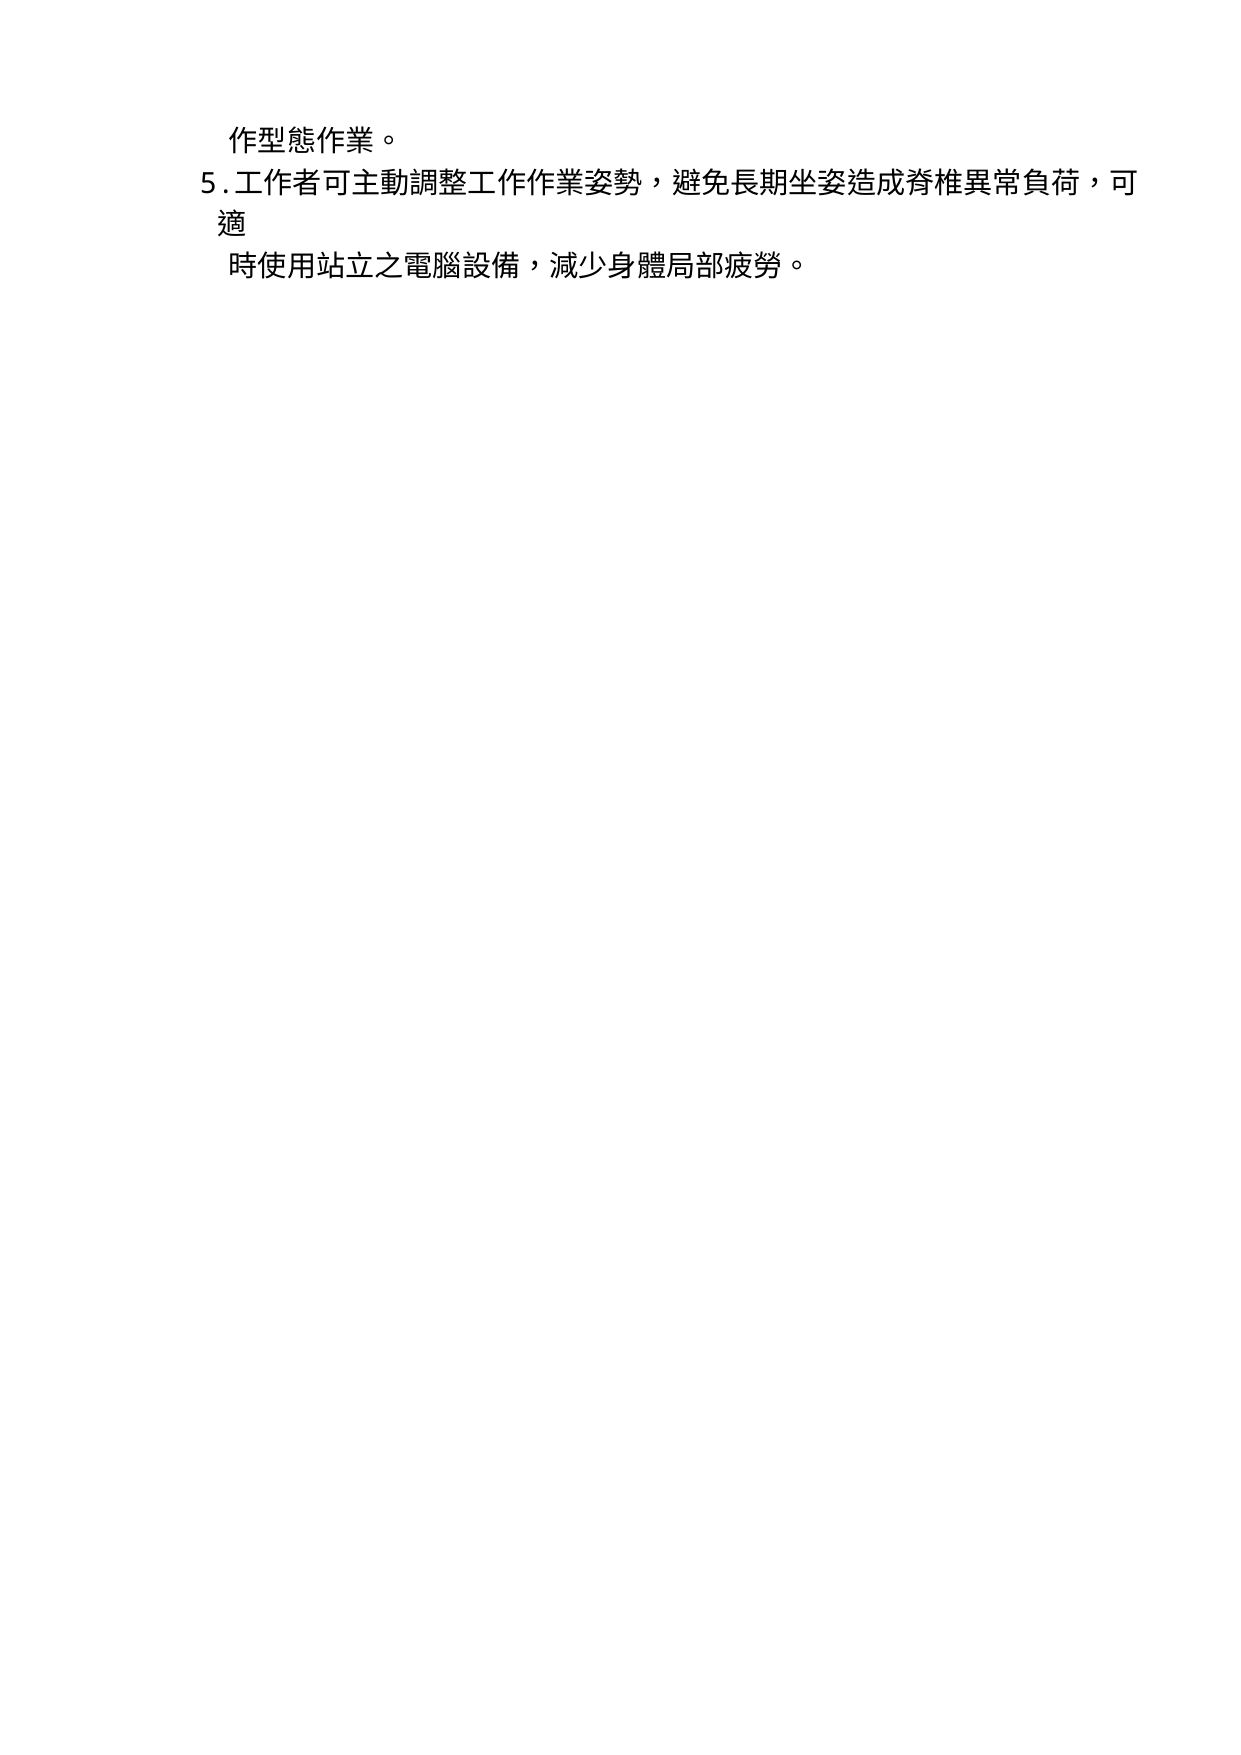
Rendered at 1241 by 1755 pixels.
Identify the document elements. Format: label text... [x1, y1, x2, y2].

text 5.工作者可主動調整工作作業姿勢，避免長期坐姿造成脊椎異常負荷，可適 [199, 160, 1167, 243]
text 時使用站立之電腦設備，減少身體局部疲勞。 [199, 243, 1167, 285]
text 作型態作業。 [199, 118, 1167, 160]
